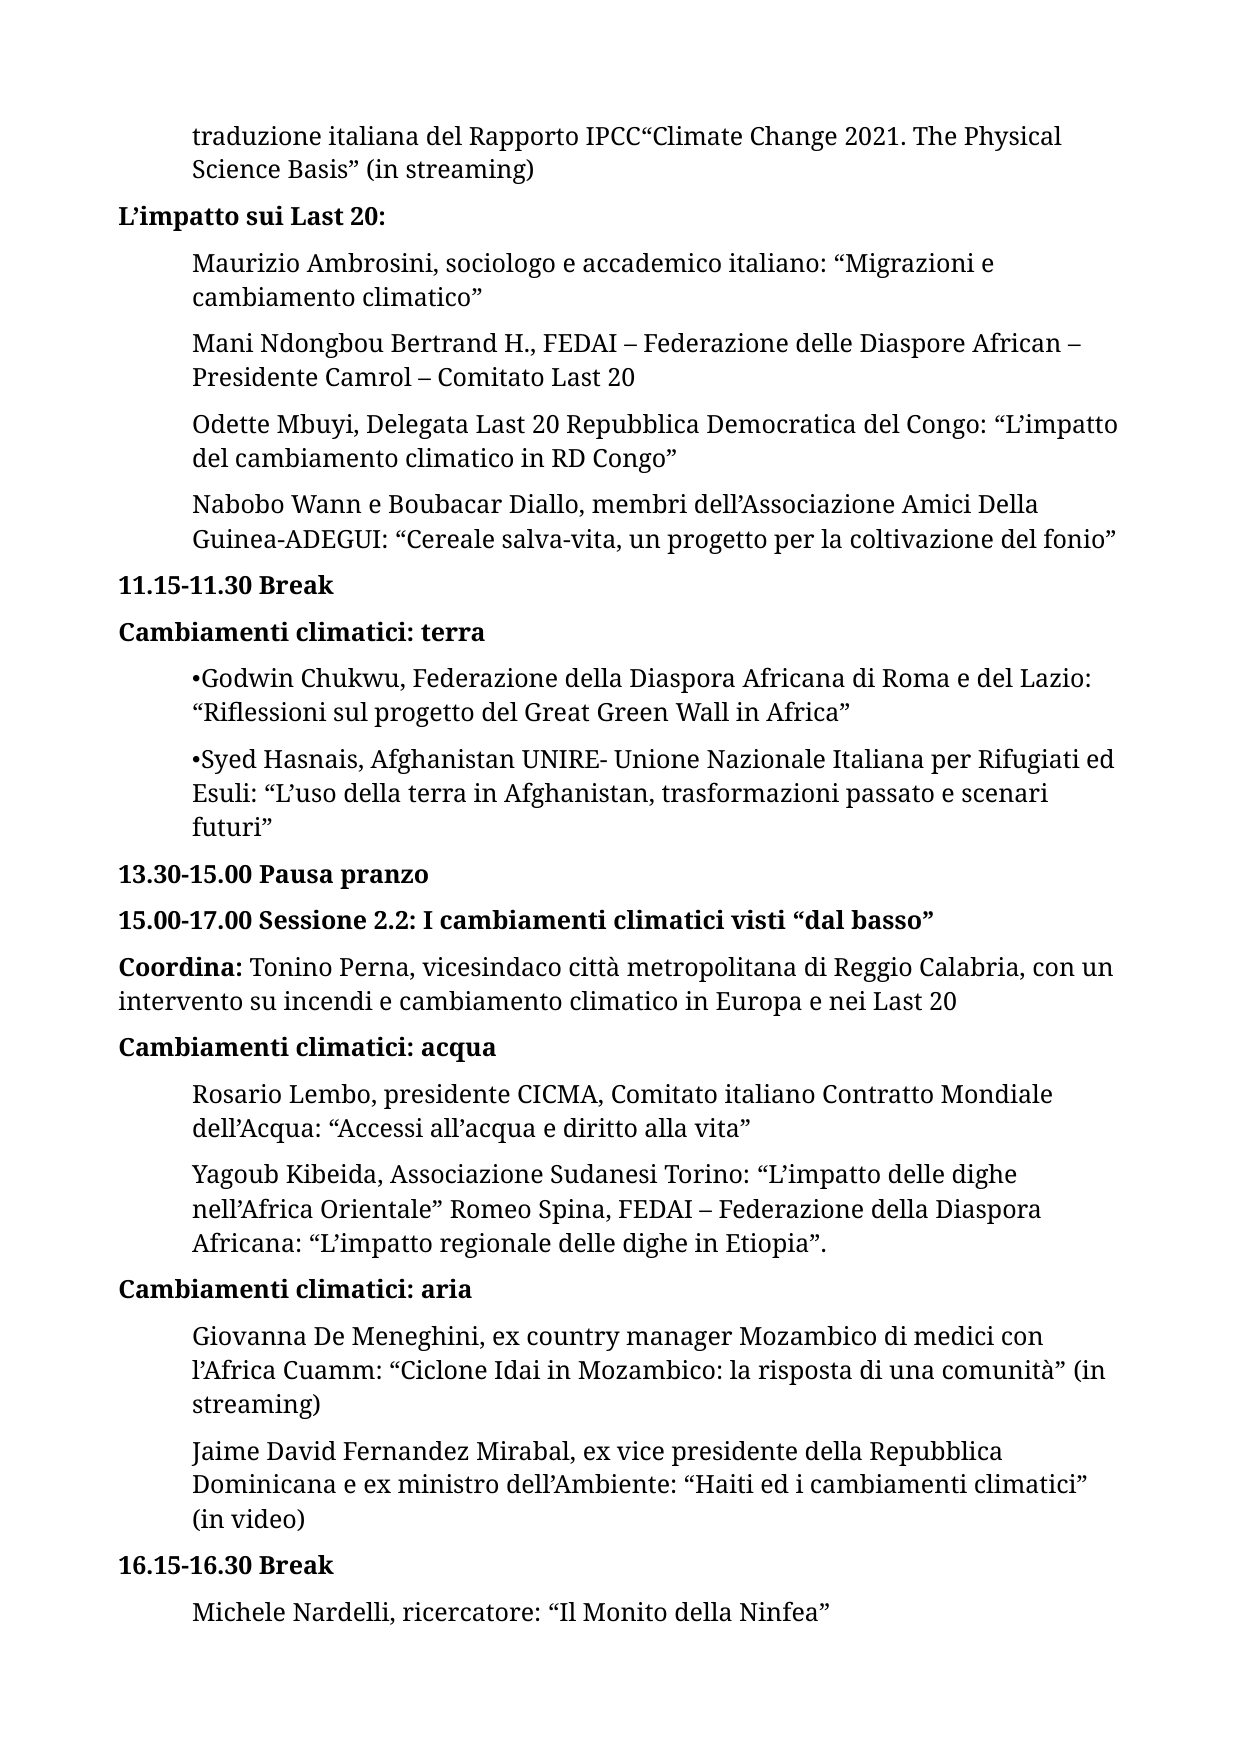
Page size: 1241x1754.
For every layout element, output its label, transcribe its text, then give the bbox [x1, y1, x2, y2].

list Michele Nardelli, ricercatore: “Il Monito della Ninfea” [118, 1594, 1122, 1628]
text Cambiamenti climatici: terra [118, 614, 1122, 648]
list Rosario Lembo, presidente CICMA, Comitato italiano Contratto Mondiale dell’Acqua: “Accessi all’acqua e diritto alla vita” [118, 1077, 1122, 1145]
text L’impatto sui Last 20: [118, 199, 1122, 233]
list Maurizio Ambrosini, sociologo e accademico italiano: “Migrazioni e cambiamento climatico” [118, 245, 1122, 313]
list traduzione italiana del Rapporto IPCC“Climate Change 2021. The Physical Science Basis” (in streaming) [118, 118, 1122, 186]
list Odette Mbuyi, Delegata Last 20 Repubblica Democratica del Congo: “L’impatto del cambiamento climatico in RD Congo” [118, 407, 1122, 475]
text 16.15-16.30 Break [118, 1548, 1122, 1582]
list Giovanna De Meneghini, ex country manager Mozambico di medici con l’Africa Cuamm: “Ciclone Idai in Mozambico: la risposta di una comunità” (in streaming) [118, 1318, 1122, 1421]
text Cambiamenti climatici: acqua [118, 1030, 1122, 1064]
list Godwin Chukwu, Federazione della Diaspora Africana di Roma e del Lazio: “Riflessioni sul progetto del Great Green Wall in Africa” [118, 661, 1122, 729]
list Nabobo Wann e Boubacar Diallo, membri dell’Associazione Amici Della Guinea-ADEGUI: “Cereale salva-vita, un progetto per la coltivazione del fonio” [118, 487, 1122, 555]
text Coordina: Tonino Perna, vicesindaco città metropolitana di Reggio Calabria, con un intervento su incendi e cambiamento climatico in Europa e nei Last 20 [118, 949, 1122, 1017]
list Syed Hasnais, Afghanistan UNIRE- Unione Nazionale Italiana per Rifugiati ed Esuli: “L’uso della terra in Afghanistan, trasformazioni passato e scenari futuri” [118, 742, 1122, 844]
list Jaime David Fernandez Mirabal, ex vice presidente della Repubblica Dominicana e ex ministro dell’Ambiente: “Haiti ed i cambiamenti climatici” (in video) [118, 1433, 1122, 1535]
text 13.30-15.00 Pausa pranzo [118, 856, 1122, 890]
text 15.00-17.00 Sessione 2.2: I cambiamenti climatici visti “dal basso” [118, 903, 1122, 937]
text 11.15-11.30 Break [118, 568, 1122, 602]
text Cambiamenti climatici: aria [118, 1272, 1122, 1306]
list Yagoub Kibeida, Associazione Sudanesi Torino: “L’impatto delle dighe nell’Africa Orientale” Romeo Spina, FEDAI – Federazione della Diaspora Africana: “L’impatto regionale delle dighe in Etiopia”. [118, 1157, 1122, 1259]
list Mani Ndongbou Bertrand H., FEDAI – Federazione delle Diaspore African – Presidente Camrol – Comitato Last 20 [118, 326, 1122, 394]
